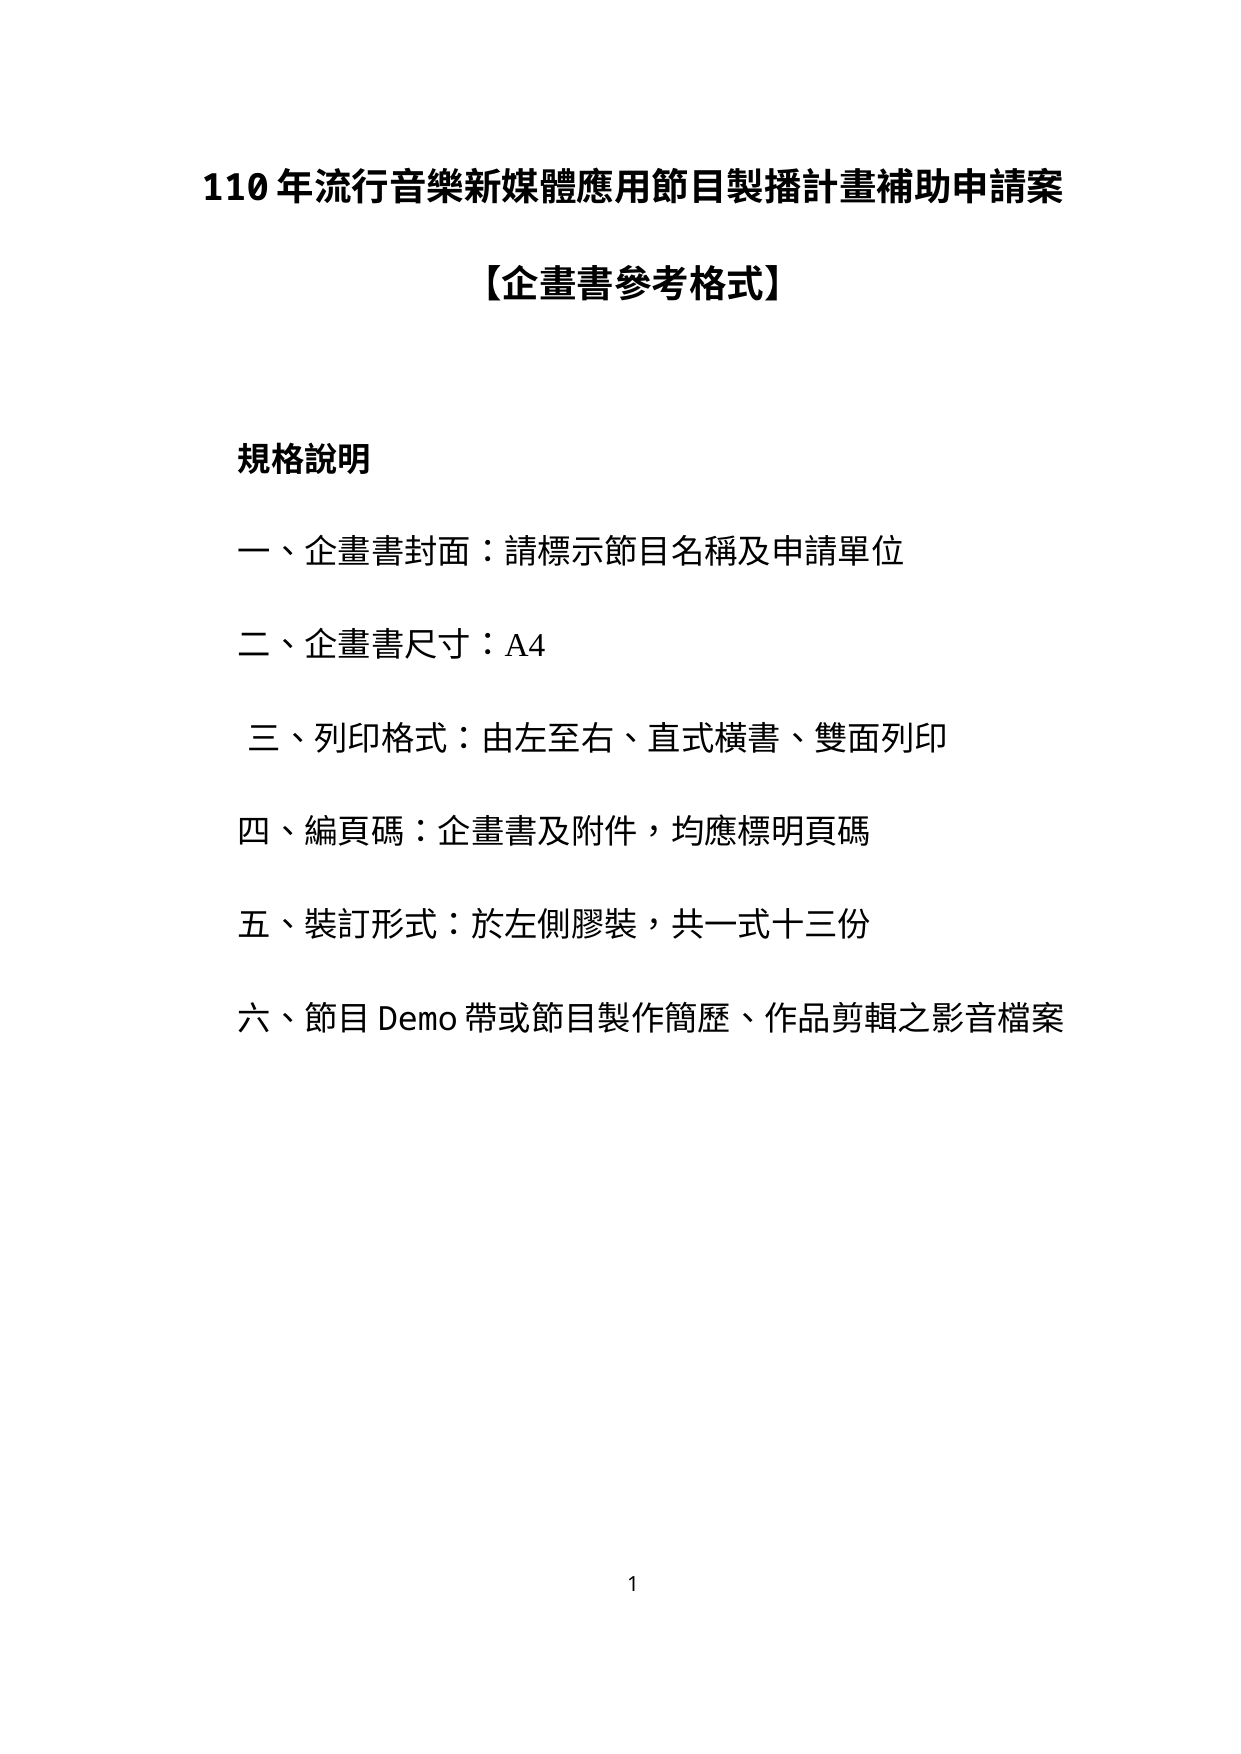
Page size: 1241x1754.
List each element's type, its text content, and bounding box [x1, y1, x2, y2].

text 110年流行音樂新媒體應用節目製播計畫補助申請案 [187, 160, 1078, 211]
list 六、節目Demo帶或節目製作簡歷、作品剪輯之影音檔案 [238, 992, 1078, 1040]
list 二、企畫書尺寸：A4 [238, 618, 1078, 666]
list 三、列印格式：由左至右、直式橫書、雙面列印 [187, 711, 1078, 760]
text 【企畫書參考格式】 [187, 258, 1078, 309]
text 規格說明 [238, 436, 1078, 481]
list 一、企畫書封面：請標示節目名稱及申請單位 [238, 524, 1078, 573]
list 五、裝訂形式：於左側膠裝，共一式十三份 [238, 898, 1078, 947]
list 四、編頁碼：企畫書及附件，均應標明頁碼 [238, 805, 1078, 853]
